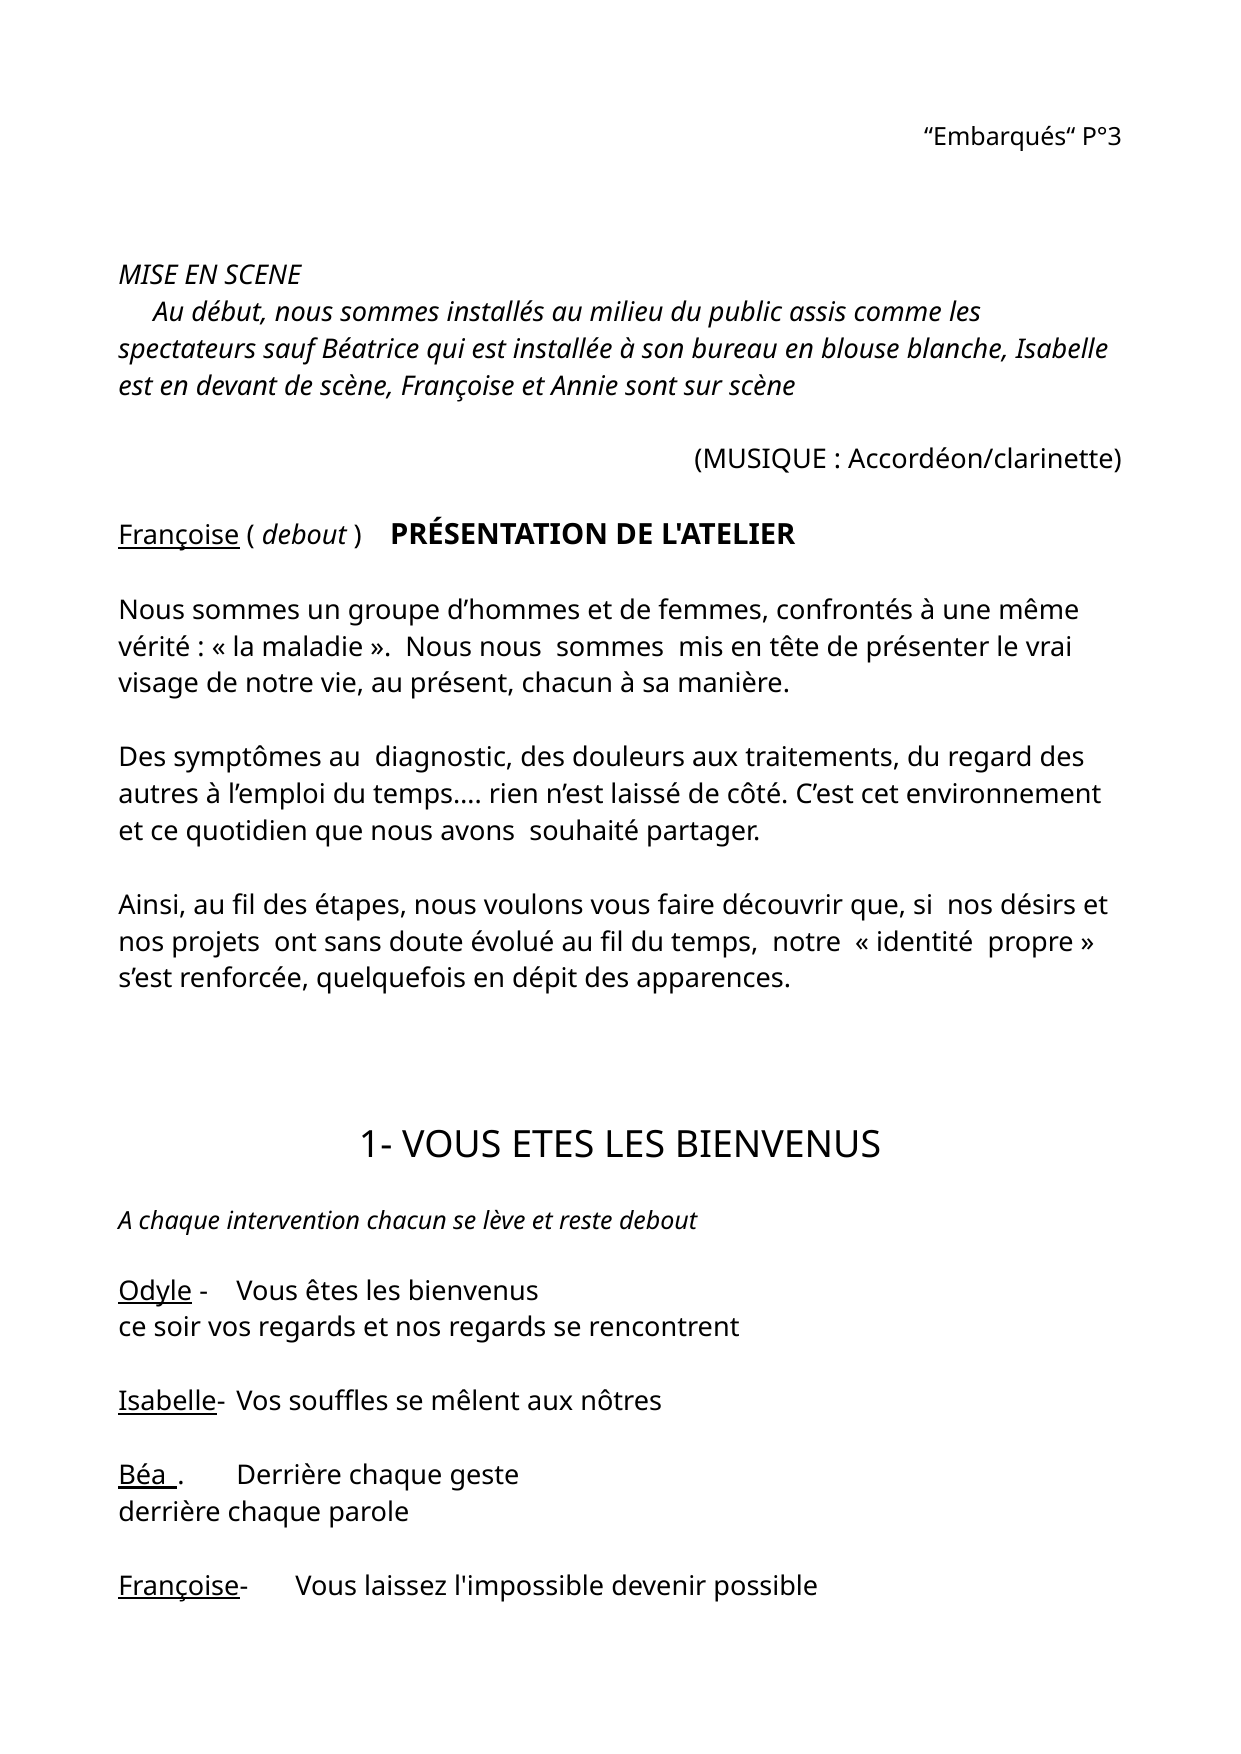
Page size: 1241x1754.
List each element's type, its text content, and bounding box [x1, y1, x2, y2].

text 1- VOUS ETES LES BIENVENUS [118, 1118, 1122, 1169]
text Françoise ( debout ) PRÉSENTATION DE L'ATELIER [118, 514, 1122, 553]
text derrière chaque parole [118, 1492, 1122, 1529]
text Françoise- Vous laissez l'impossible devenir possible [118, 1566, 1122, 1603]
text ce soir vos regards et nos regards se rencontrent [118, 1308, 1122, 1345]
text Odyle - Vous êtes les bienvenus [118, 1271, 1122, 1308]
text Au début, nous sommes installés au milieu du public assis comme les spectateurs sauf Béatrice qui est installée à son bureau en blouse blanche, Isabelle est en devant de scène, Françoise et Annie sont sur scène [118, 292, 1122, 403]
text Ainsi, au fil des étapes, nous voulons vous faire découvrir que, si nos désirs et nos projets ont sans doute évolué au fil du temps, notre « identité propre » s’est renforcée, quelquefois en dépit des apparences. [118, 885, 1122, 996]
text A chaque intervention chacun se lève et reste debout [118, 1203, 1122, 1237]
text Béa . Derrière chaque geste [118, 1455, 1122, 1492]
text Des symptômes au diagnostic, des douleurs aux traitements, du regard des autres à l’emploi du temps…. rien n’est laissé de côté. C’est cet environnement et ce quotidien que nous avons souhaité partager. [118, 738, 1122, 848]
text Nous sommes un groupe d’hommes et de femmes, confrontés à une même vérité : « la maladie ». Nous nous sommes mis en tête de présenter le vrai visage de notre vie, au présent, chacun à sa manière. [118, 590, 1122, 701]
text (MUSIQUE : Accordéon/clarinette) [118, 440, 1122, 477]
text Isabelle- Vos souffles se mêlent aux nôtres [118, 1382, 1122, 1418]
text MISE EN SCENE [118, 256, 1122, 292]
